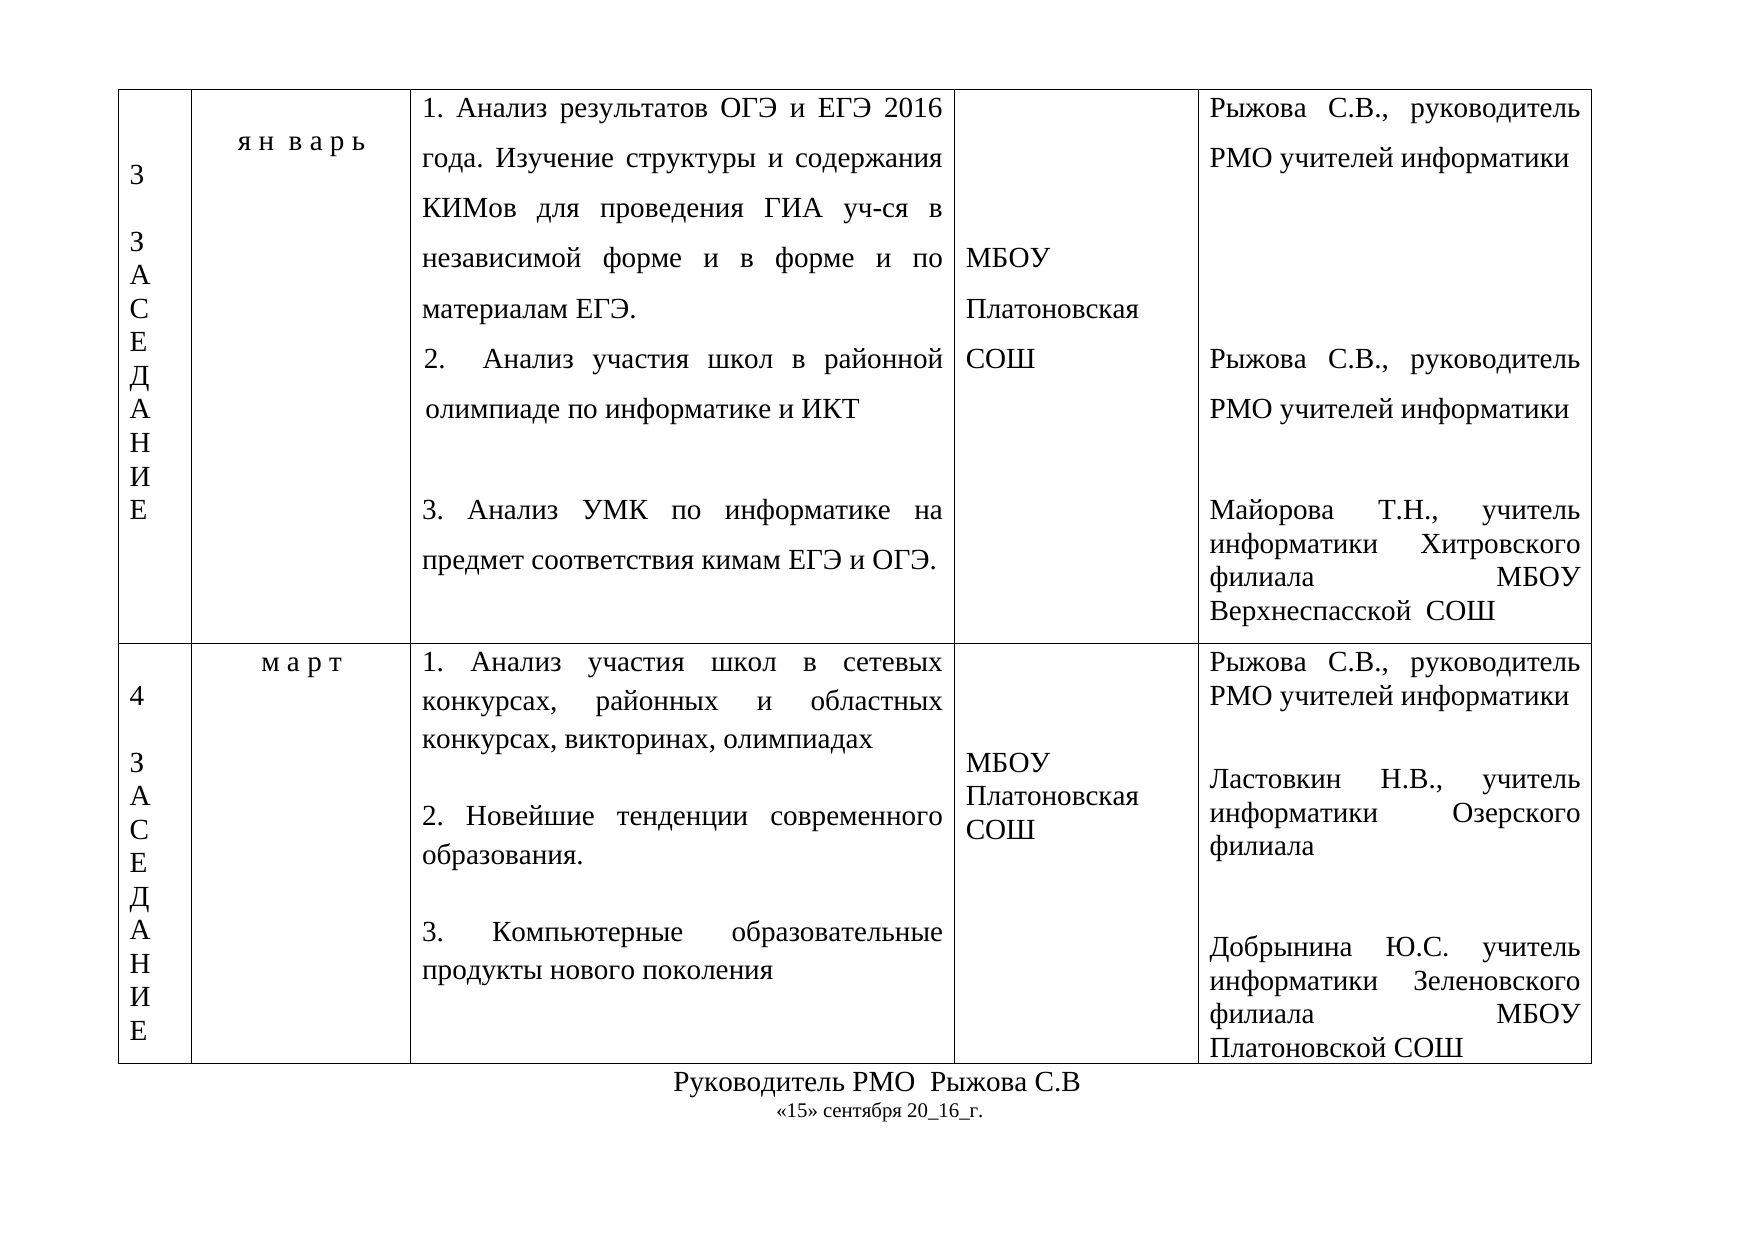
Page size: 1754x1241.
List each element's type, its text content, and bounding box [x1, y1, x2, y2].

table_cell Рыжова С.В., руководитель РМО учителей информатики Ластовкин Н.В., учитель информатики Озерского филиала Добрынина Ю.С. учитель информатики Зеленовского филиала МБОУ Платоновской СОШ [1199, 644, 1591, 1063]
table_cell 4 З А С Е Д А Н И Е [119, 644, 191, 1063]
table_cell 1. Анализ результатов ОГЭ и ЕГЭ 2016 года. Изучение структуры и содержания КИМов для проведения ГИА уч-ся в независимой форме и в форме и по материалам ЕГЭ. 2. Анализ участия школ в районной олимпиаде по информатике и ИКТ 3. Анализ УМК по информатике на предмет соответствия кимам ЕГЭ и ОГЭ. [411, 90, 954, 643]
text «15» сентября 20_16_г. [118, 1098, 1636, 1122]
table_cell МБОУ Платоновская СОШ [955, 90, 1198, 643]
table_cell я н в а р ь [192, 90, 410, 643]
table_cell м а р т [192, 644, 410, 1063]
table_cell Рыжова С.В., руководитель РМО учителей информатики Рыжова С.В., руководитель РМО учителей информатики Майорова Т.Н., учитель информатики Хитровского филиала МБОУ Верхнеспасской СОШ [1199, 90, 1591, 643]
table_cell 3 З А С Е Д А Н И Е [119, 90, 191, 643]
table_cell 1. Анализ участия школ в сетевых конкурсах, районных и областных конкурсах, викторинах, олимпиадах 2. Новейшие тенденции современного образования. 3. Компьютерные образовательные продукты нового поколения [411, 644, 954, 1063]
text Руководитель РМО Рыжова С.В [118, 1064, 1636, 1098]
table_cell МБОУ Платоновская СОШ [955, 644, 1198, 1063]
